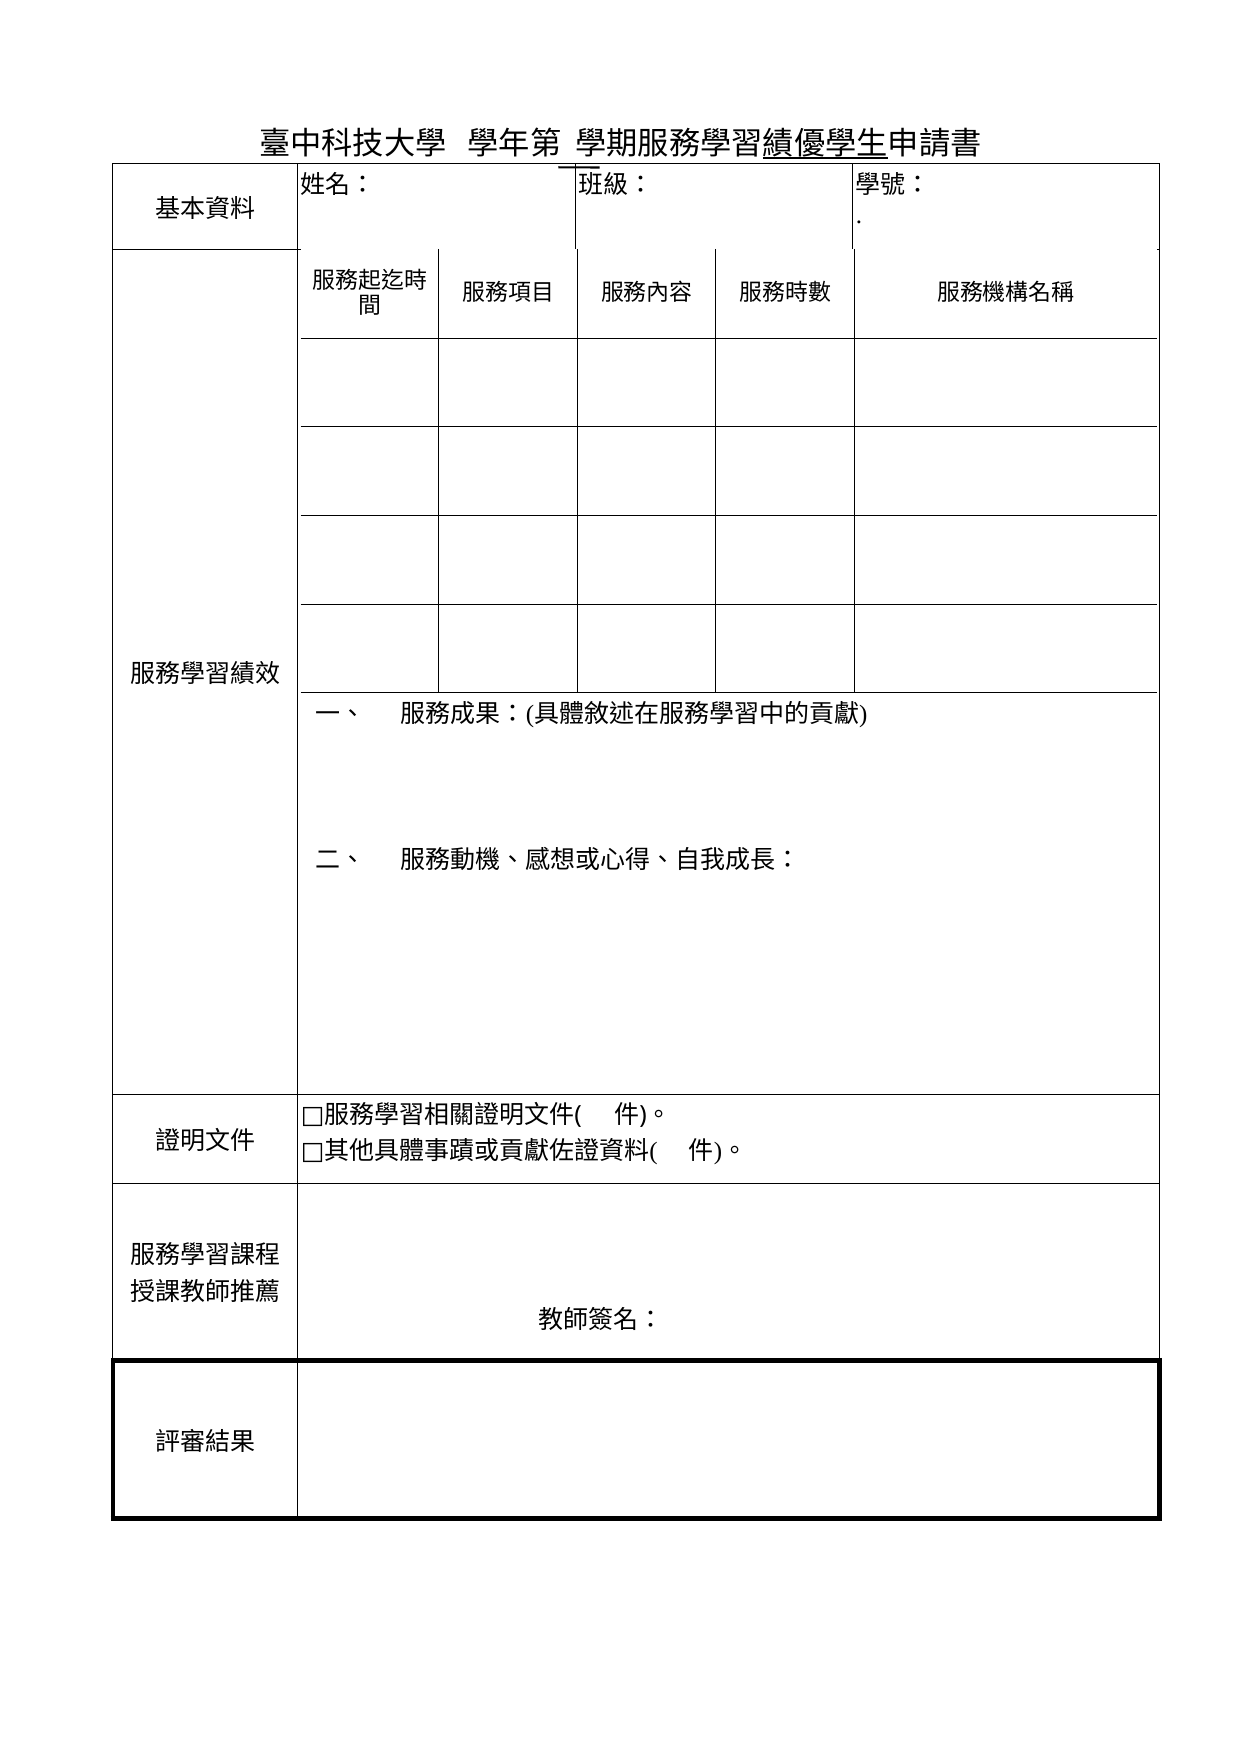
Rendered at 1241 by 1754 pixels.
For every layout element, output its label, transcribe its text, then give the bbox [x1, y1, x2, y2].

table_cell 服務學習績效 [113, 250, 297, 1093]
table_cell [716, 516, 854, 603]
table_cell [439, 605, 577, 692]
table_cell [855, 516, 1157, 603]
table_cell [298, 1363, 1157, 1516]
table_header 服務機構名稱 [855, 249, 1157, 338]
table_cell □服務學習相關證明文件( 件)。 □其他具體事蹟或貢獻佐證資料( 件)。 [298, 1095, 1159, 1183]
table_cell [578, 516, 715, 603]
table_cell [855, 605, 1157, 692]
table_cell [578, 339, 715, 426]
table_cell [578, 605, 715, 692]
table_cell 服務學習課程 授課教師推薦 [113, 1184, 297, 1358]
table_header 服務時數 [716, 249, 854, 338]
table_cell [301, 516, 438, 603]
table_cell [439, 516, 577, 603]
table_cell 教師簽名： [298, 1184, 1159, 1358]
table_cell [439, 339, 577, 426]
text 臺中科技大學 學年第 學期服務學習績優學生申請書 [118, 118, 1122, 163]
table_header 服務項目 [439, 249, 577, 338]
table_header 基本資料 [113, 164, 297, 249]
table_header 服務起迄時間 [301, 249, 438, 338]
table_cell [855, 427, 1157, 515]
table_cell 證明文件 [113, 1095, 297, 1183]
table_header 姓名： [298, 164, 575, 249]
table_cell [716, 427, 854, 515]
table_header 服務內容 [578, 249, 715, 338]
table_cell [716, 605, 854, 692]
table_header 班級： [576, 164, 852, 249]
table_cell [301, 339, 438, 426]
table_cell [716, 339, 854, 426]
table_cell [439, 427, 577, 515]
table_header 學號： . [853, 164, 1159, 249]
table_cell 評審結果 [115, 1363, 297, 1516]
table_cell 服務成果：(具體敘述在服務學習中的貢獻) 服務動機、感想或心得、自我成長： [298, 250, 1159, 1093]
table_cell [578, 427, 715, 515]
table_cell [301, 427, 438, 515]
table_cell [855, 339, 1157, 426]
table_cell [301, 605, 438, 692]
